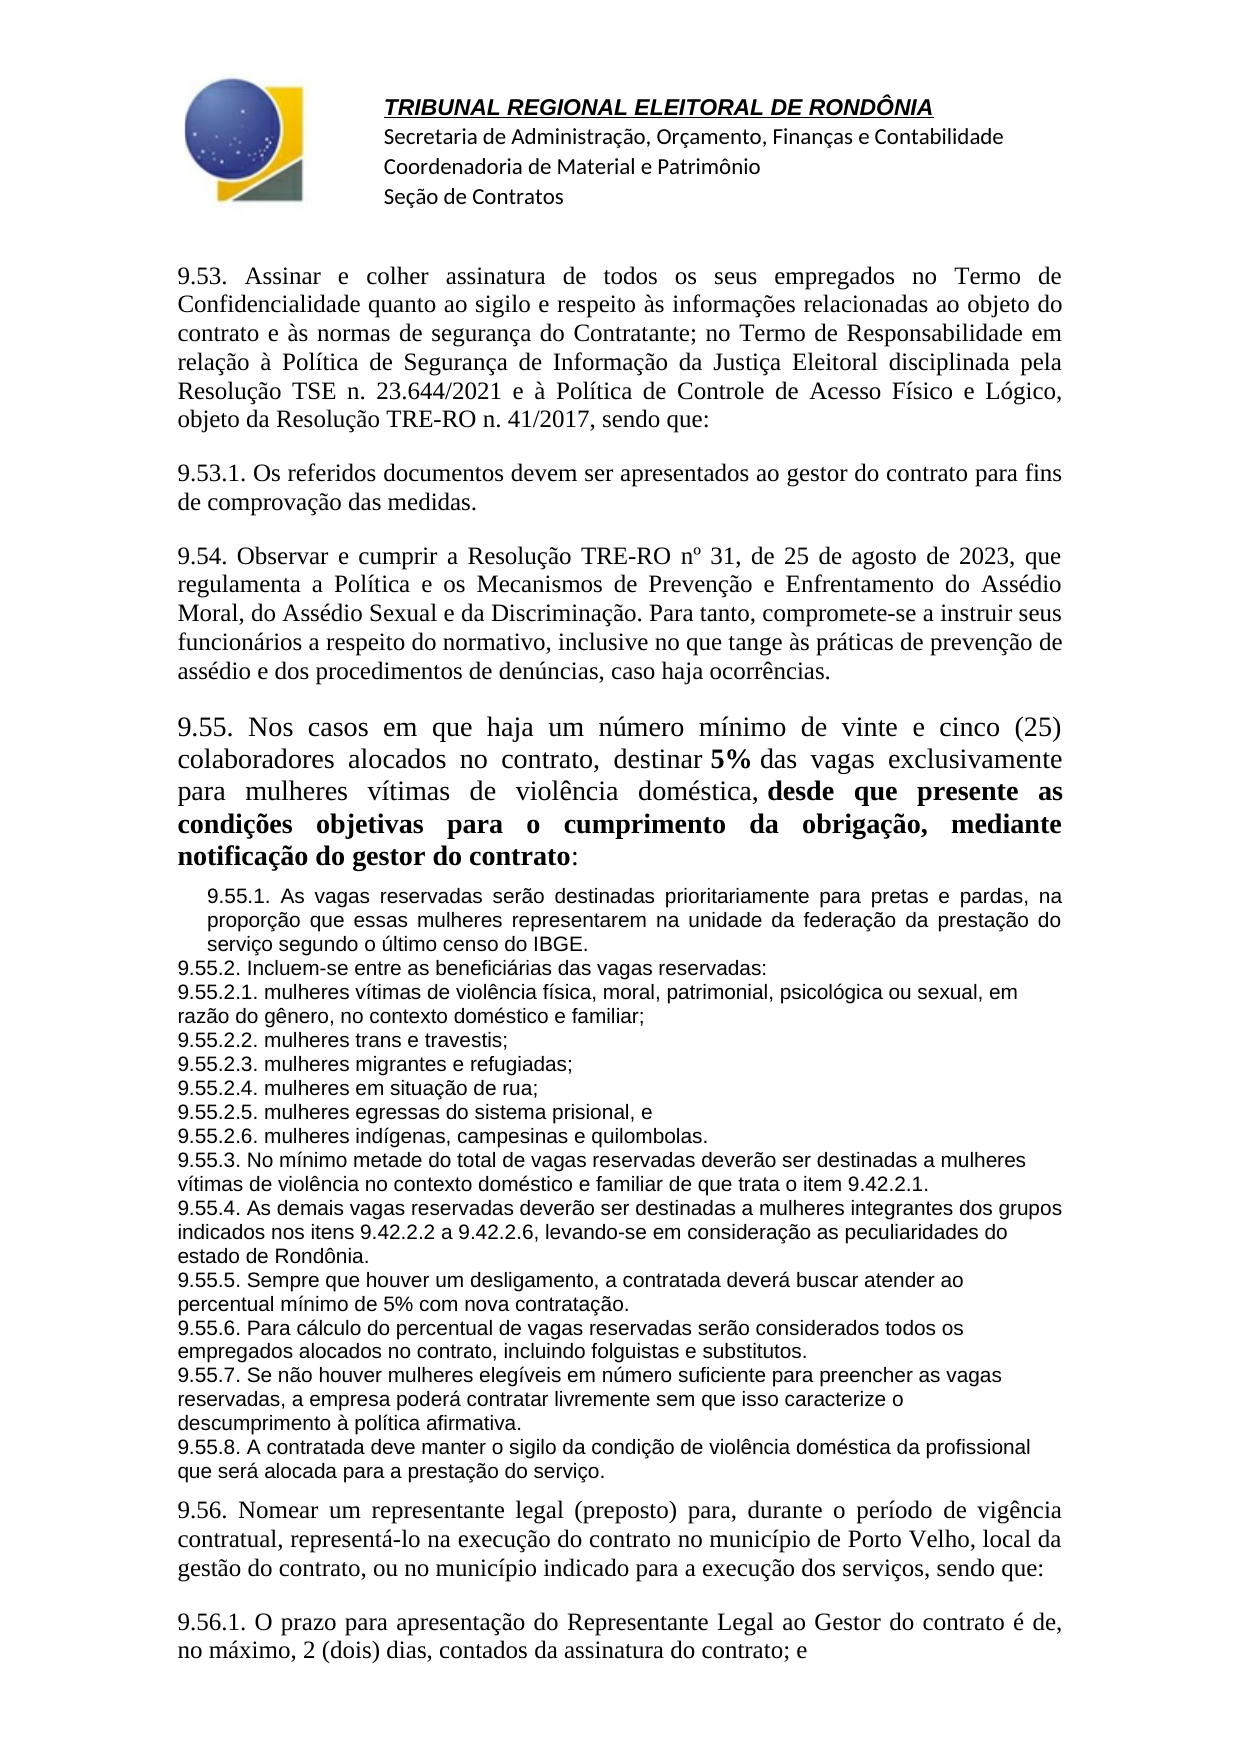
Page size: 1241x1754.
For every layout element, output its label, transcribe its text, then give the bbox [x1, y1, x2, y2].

text 9.55.2.4. mulheres em situação de rua; [177, 1076, 1063, 1100]
text 9.55.4. As demais vagas reservadas deverão ser destinadas a mulheres integrantes dos grupos indicados nos itens 9.42.2.2 a 9.42.2.6, levando-se em consideração as peculiaridades do estado de Rondônia. [177, 1196, 1063, 1267]
text 9.54. Observar e cumprir a Resolução TRE-RO nº 31, de 25 de agosto de 2023, que regulamenta a Política e os Mecanismos de Prevenção e Enfrentamento do Assédio Moral, do Assédio Sexual e da Discriminação. Para tanto, compromete-se a instruir seus funcionários a respeito do normativo, inclusive no que tange às práticas de prevenção de assédio e dos procedimentos de denúncias, caso haja ocorrências. [177, 541, 1063, 684]
text 9.55.6. Para cálculo do percentual de vagas reservadas serão considerados todos os empregados alocados no contrato, incluindo folguistas e substitutos. [177, 1315, 1063, 1363]
text 9.55.2.1. mulheres vítimas de violência física, moral, patrimonial, psicológica ou sexual, em razão do gênero, no contexto doméstico e familiar; [177, 980, 1063, 1028]
text 9.55.2.6. mulheres indígenas, campesinas e quilombolas. [177, 1124, 1063, 1148]
text 9.55.2.3. mulheres migrantes e refugiadas; [177, 1052, 1063, 1076]
text 9.53.1. Os referidos documentos devem ser apresentados ao gestor do contrato para fins de comprovação das medidas. [177, 458, 1063, 516]
text 9.55.7. Se não houver mulheres elegíveis em número suficiente para preencher as vagas reservadas, a empresa poderá contratar livremente sem que isso caracterize o descumprimento à política afirmativa. [177, 1363, 1063, 1435]
text 9.53. Assinar e colher assinatura de todos os seus empregados no Termo de Confidencialidade quanto ao sigilo e respeito às informações relacionadas ao objeto do contrato e às normas de segurança do Contratante; no Termo de Responsabilidade em relação à Política de Segurança de Informação da Justiça Eleitoral disciplinada pela Resolução TSE n. 23.644/2021 e à Política de Controle de Acesso Físico e Lógico, objeto da Resolução TRE-RO n. 41/2017, sendo que: [177, 261, 1063, 433]
text 9.55.2.2. mulheres trans e travestis; [177, 1028, 1063, 1052]
text 9.55.1. As vagas reservadas serão destinadas prioritariamente para pretas e pardas, na proporção que essas mulheres representarem na unidade da federação da prestação do serviço segundo o último censo do IBGE. [207, 884, 1063, 956]
text 9.55.8. A contratada deve manter o sigilo da condição de violência doméstica da profissional que será alocada para a prestação do serviço. [177, 1435, 1063, 1483]
text 9.55.5. Sempre que houver um desligamento, a contratada deverá buscar atender ao percentual mínimo de 5% com nova contratação. [177, 1267, 1063, 1315]
text 9.56. Nomear um representante legal (preposto) para, durante o período de vigência contratual, representá-lo na execução do contrato no município de Porto Velho, local da gestão do contrato, ou no município indicado para a execução dos serviços, sendo que: [177, 1496, 1063, 1582]
text 9.55.3. No mínimo metade do total de vagas reservadas deverão ser destinadas a mulheres vítimas de violência no contexto doméstico e familiar de que trata o item 9.42.2.1. [177, 1148, 1063, 1196]
text 9.55.2.5. mulheres egressas do sistema prisional, e [177, 1100, 1063, 1124]
text 9.55.2. Incluem-se entre as beneficiárias das vagas reservadas: [177, 956, 1063, 980]
text 9.56.1. O prazo para apresentação do Representante Legal ao Gestor do contrato é de, no máximo, 2 (dois) dias, contados da assinatura do contrato; e [177, 1607, 1063, 1664]
text 9.55. Nos casos em que haja um número mínimo de vinte e cinco (25) colaboradores alocados no contrato, destinar 5% das vagas exclusivamente para mulheres vítimas de violência doméstica, desde que presente as condições objetivas para o cumprimento da obrigação, mediante notificação do gestor do contrato: [177, 709, 1063, 872]
